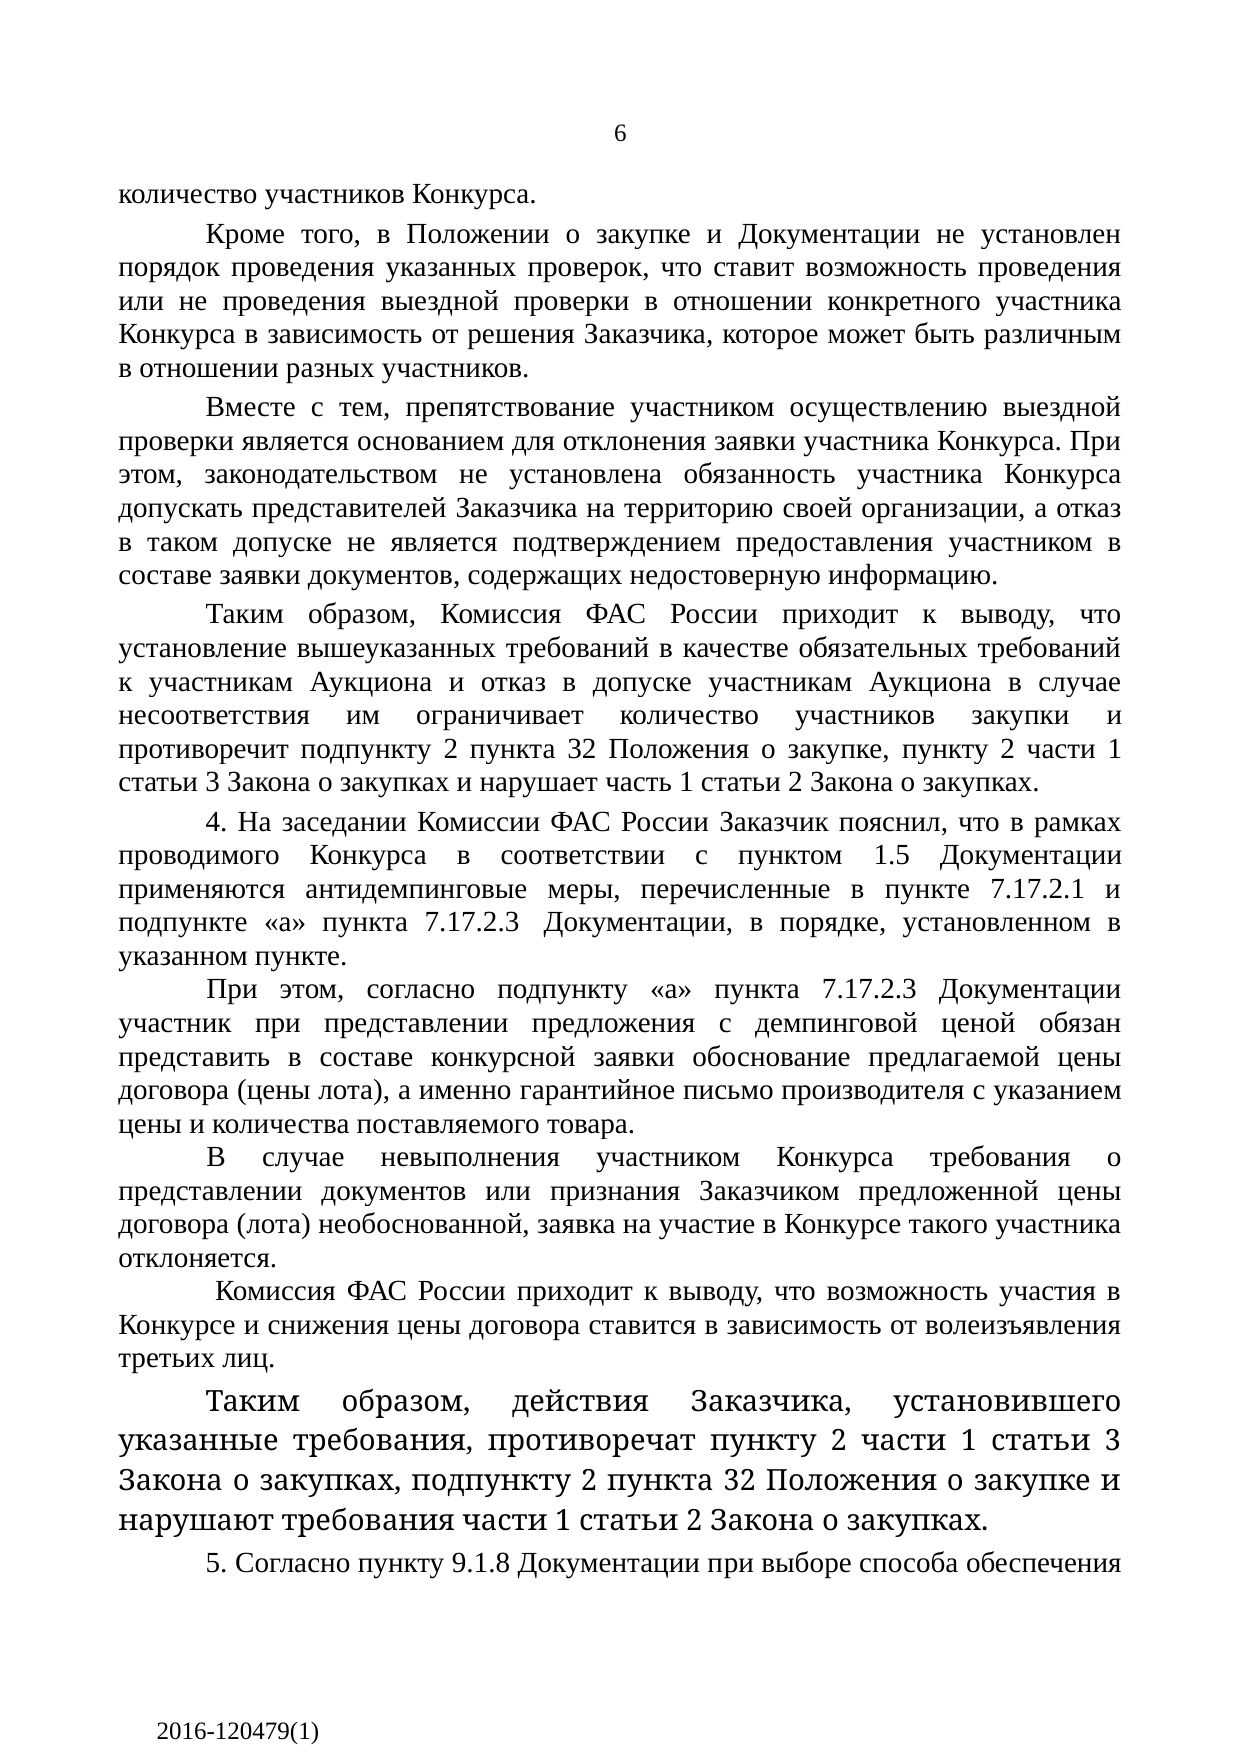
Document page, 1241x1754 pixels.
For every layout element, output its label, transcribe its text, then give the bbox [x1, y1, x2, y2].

text При этом, согласно подпункту «а» пункта 7.17.2.3 Документации участник при представлении предложения с демпинговой ценой обязан представить в составе конкурсной заявки обоснование предлагаемой цены договора (цены лота), а именно гарантийное письмо производителя с указанием цены и количества поставляемого товара. [118, 972, 1122, 1139]
text 5. Согласно пункту 9.1.8 Документации при выборе способа обеспечения [118, 1545, 1122, 1578]
text количество участников Конкурса. [118, 176, 1122, 210]
text В случае невыполнения участником Конкурса требования о представлении документов или признания Заказчиком предложенной цены договора (лота) необоснованной, заявка на участие в Конкурсе такого участника отклоняется. [118, 1139, 1122, 1273]
text Таким образом, действия Заказчика, установившего указанные требования, противоречат пункту 2 части 1 статьи 3 Закона о закупках, подпункту 2 пункта 32 Положения о закупке и нарушают требования части 1 статьи 2 Закона о закупках. [118, 1380, 1122, 1539]
text Комиссия ФАС России приходит к выводу, что возможность участия в Конкурсе и снижения цены договора ставится в зависимость от волеизъявления третьих лиц. [118, 1273, 1122, 1374]
text Кроме того, в Положении о закупке и Документации не установлен порядок проведения указанных проверок, что ставит возможность проведения или не проведения выездной проверки в отношении конкретного участника Конкурса в зависимость от решения Заказчика, которое может быть различным в отношении разных участников. [118, 216, 1122, 383]
text Вместе с тем, препятствование участником осуществлению выездной проверки является основанием для отклонения заявки участника Конкурса. При этом, законодательством не установлена обязанность участника Конкурса допускать представителей Заказчика на территорию своей организации, а отказ в таком допуске не является подтверждением предоставления участником в составе заявки документов, содержащих недостоверную информацию. [118, 389, 1122, 591]
text Таким образом, Комиссия ФАС России приходит к выводу, что установление вышеуказанных требований в качестве обязательных требований к участникам Аукциона и отказ в допуске участникам Аукциона в случае несоответствия им ограничивает количество участников закупки и противоречит подпункту 2 пункта 32 Положения о закупке, пункту 2 части 1 статьи 3 Закона о закупках и нарушает часть 1 статьи 2 Закона о закупках. [118, 597, 1122, 798]
text 4. На заседании Комиссии ФАС России Заказчик пояснил, что в рамках проводимого Конкурса в соответствии с пунктом 1.5 Документации применяются антидемпинговые меры, перечисленные в пункте 7.17.2.1 и подпункте «а» пункта 7.17.2.3 Документации, в порядке, установленном в указанном пункте. [118, 804, 1122, 972]
